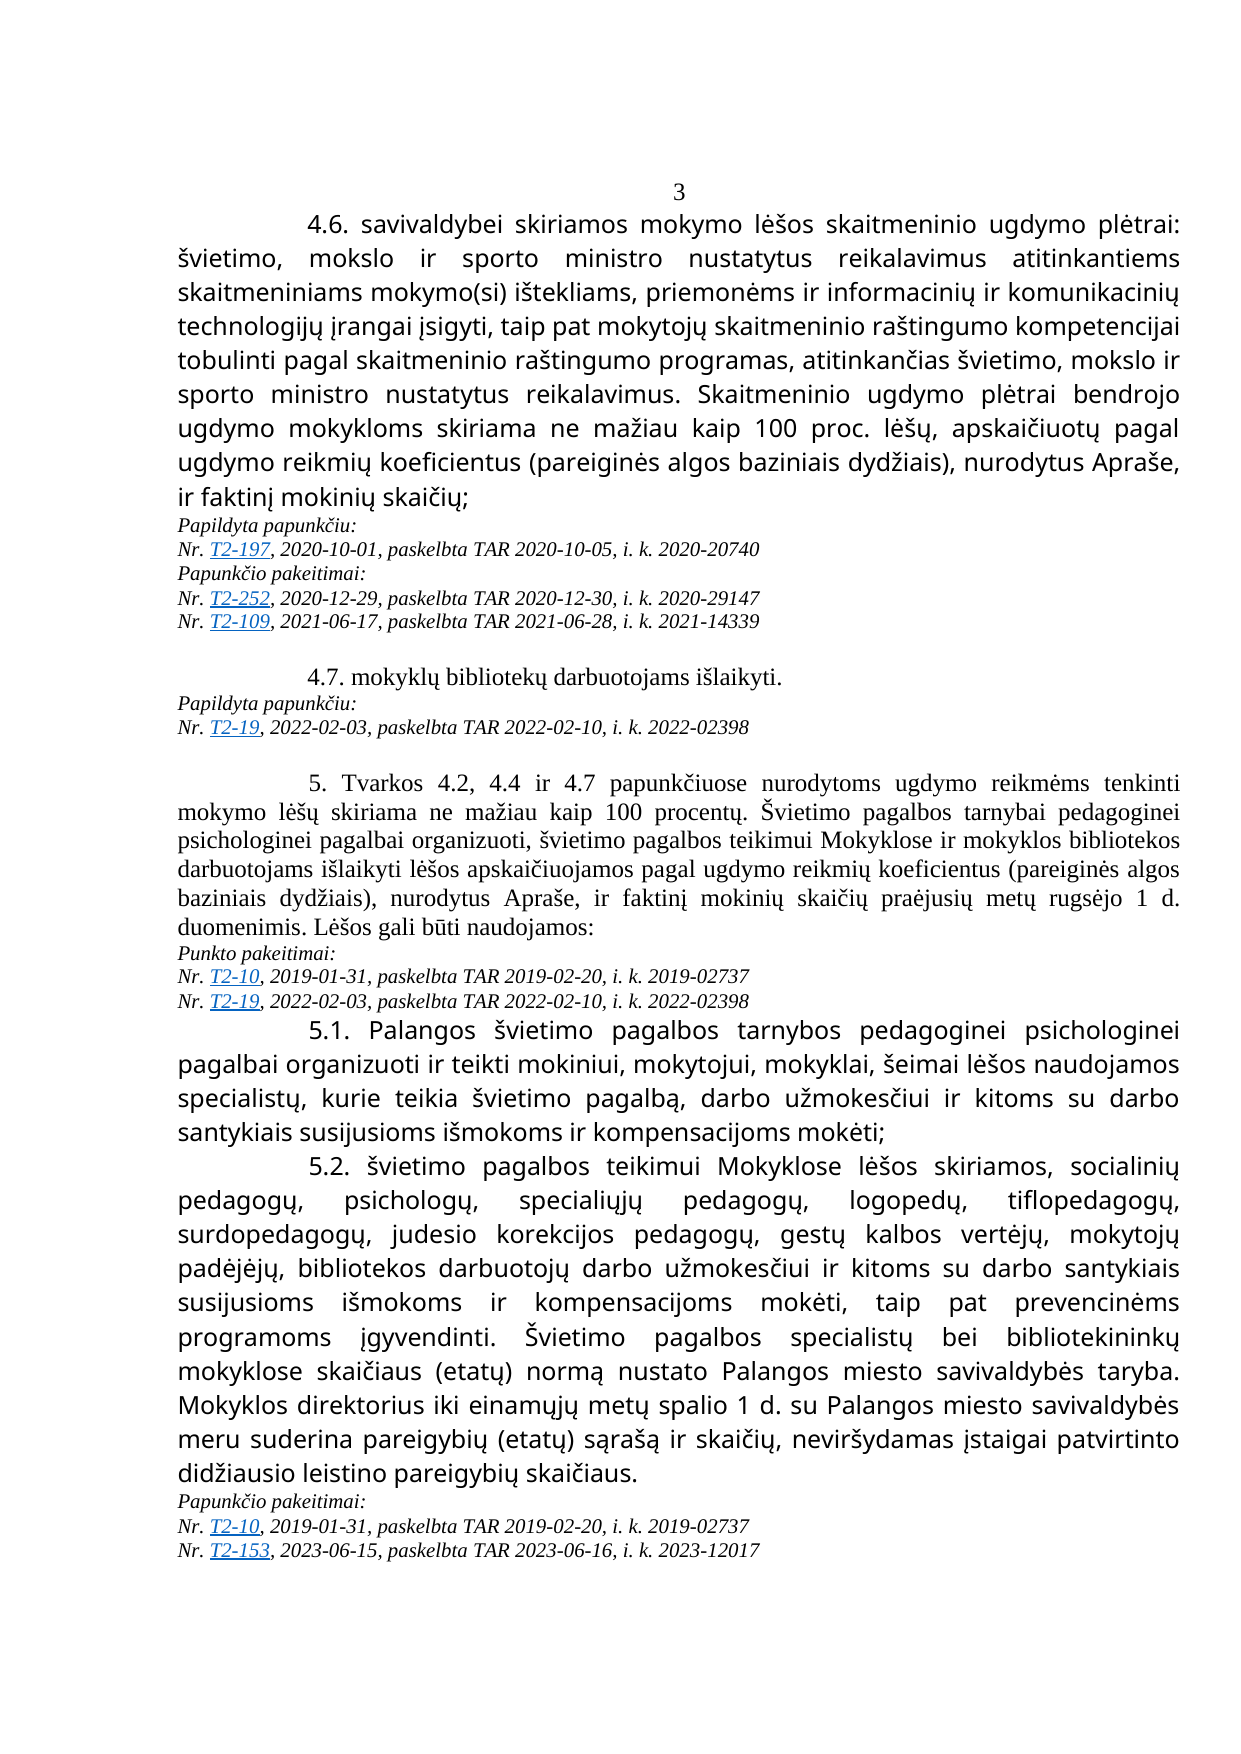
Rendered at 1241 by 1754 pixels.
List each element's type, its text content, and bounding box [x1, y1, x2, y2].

text Papunkčio pakeitimai: [177, 561, 1181, 585]
text 4.6. savivaldybei skiriamos mokymo lėšos skaitmeninio ugdymo plėtrai: švietimo, mokslo ir sporto ministro nustatytus reikalavimus atitinkantiems skaitmeniniams mokymo(si) ištekliams, priemonėms ir informacinių ir komunikacinių technologijų įrangai įsigyti, taip pat mokytojų skaitmeninio raštingumo kompetencijai tobulinti pagal skaitmeninio raštingumo programas, atitinkančias švietimo, mokslo ir sporto ministro nustatytus reikalavimus. Skaitmeninio ugdymo plėtrai bendrojo ugdymo mokykloms skiriama ne mažiau kaip 100 proc. lėšų, apskaičiuotų pagal ugdymo reikmių koeficientus (pareiginės algos baziniais dydžiais), nurodytus Apraše, ir faktinį mokinių skaičių; [177, 207, 1181, 513]
text Nr. T2-109, 2021-06-17, paskelbta TAR 2021-06-28, i. k. 2021-14339 [177, 609, 1181, 633]
text Nr. T2-19, 2022-02-03, paskelbta TAR 2022-02-10, i. k. 2022-02398 [177, 988, 1181, 1013]
text Punkto pakeitimai: [177, 940, 1181, 964]
text Nr. T2-10, 2019-01-31, paskelbta TAR 2019-02-20, i. k. 2019-02737 [177, 964, 1181, 988]
text Papildyta papunkčiu: [177, 513, 1181, 537]
text Nr. T2-10, 2019-01-31, paskelbta TAR 2019-02-20, i. k. 2019-02737 [177, 1513, 1181, 1538]
text Nr. T2-153, 2023-06-15, paskelbta TAR 2023-06-16, i. k. 2023-12017 [177, 1538, 1181, 1562]
text 5.1. Palangos švietimo pagalbos tarnybos pedagoginei psichologinei pagalbai organizuoti ir teikti mokiniui, mokytojui, mokyklai, šeimai lėšos naudojamos specialistų, kurie teikia švietimo pagalbą, darbo užmokesčiui ir kitoms su darbo santykiais susijusioms išmokoms ir kompensacijoms mokėti; [177, 1013, 1181, 1149]
text Nr. T2-197, 2020-10-01, paskelbta TAR 2020-10-05, i. k. 2020-20740 [177, 537, 1181, 561]
text 5.2. švietimo pagalbos teikimui Mokyklose lėšos skiriamos, socialinių pedagogų, psichologų, specialiųjų pedagogų, logopedų, tiflopedagogų, surdopedagogų, judesio korekcijos pedagogų, gestų kalbos vertėjų, mokytojų padėjėjų, bibliotekos darbuotojų darbo užmokesčiui ir kitoms su darbo santykiais susijusioms išmokoms ir kompensacijoms mokėti, taip pat prevencinėms programoms įgyvendinti. Švietimo pagalbos specialistų bei bibliotekininkų mokyklose skaičiaus (etatų) normą nustato Palangos miesto savivaldybės taryba. Mokyklos direktorius iki einamųjų metų spalio 1 d. su Palangos miesto savivaldybės meru suderina pareigybių (etatų) sąrašą ir skaičių, neviršydamas įstaigai patvirtinto didžiausio leistino pareigybių skaičiaus. [177, 1149, 1181, 1489]
text 5. Tvarkos 4.2, 4.4 ir 4.7 papunkčiuose nurodytoms ugdymo reikmėms tenkinti mokymo lėšų skiriama ne mažiau kaip 100 procentų. Švietimo pagalbos tarnybai pedagoginei psichologinei pagalbai organizuoti, švietimo pagalbos teikimui Mokyklose ir mokyklos bibliotekos darbuotojams išlaikyti lėšos apskaičiuojamos pagal ugdymo reikmių koeficientus (pareiginės algos baziniais dydžiais), nurodytus Apraše, ir faktinį mokinių skaičių praėjusių metų rugsėjo 1 d. duomenimis. Lėšos gali būti naudojamos: [177, 768, 1181, 940]
text Nr. T2-19, 2022-02-03, paskelbta TAR 2022-02-10, i. k. 2022-02398 [177, 715, 1181, 739]
text Papunkčio pakeitimai: [177, 1489, 1181, 1513]
text 4.7. mokyklų bibliotekų darbuotojams išlaikyti. [177, 662, 1181, 691]
text Nr. T2-252, 2020-12-29, paskelbta TAR 2020-12-30, i. k. 2020-29147 [177, 585, 1181, 609]
text Papildyta papunkčiu: [177, 691, 1181, 715]
